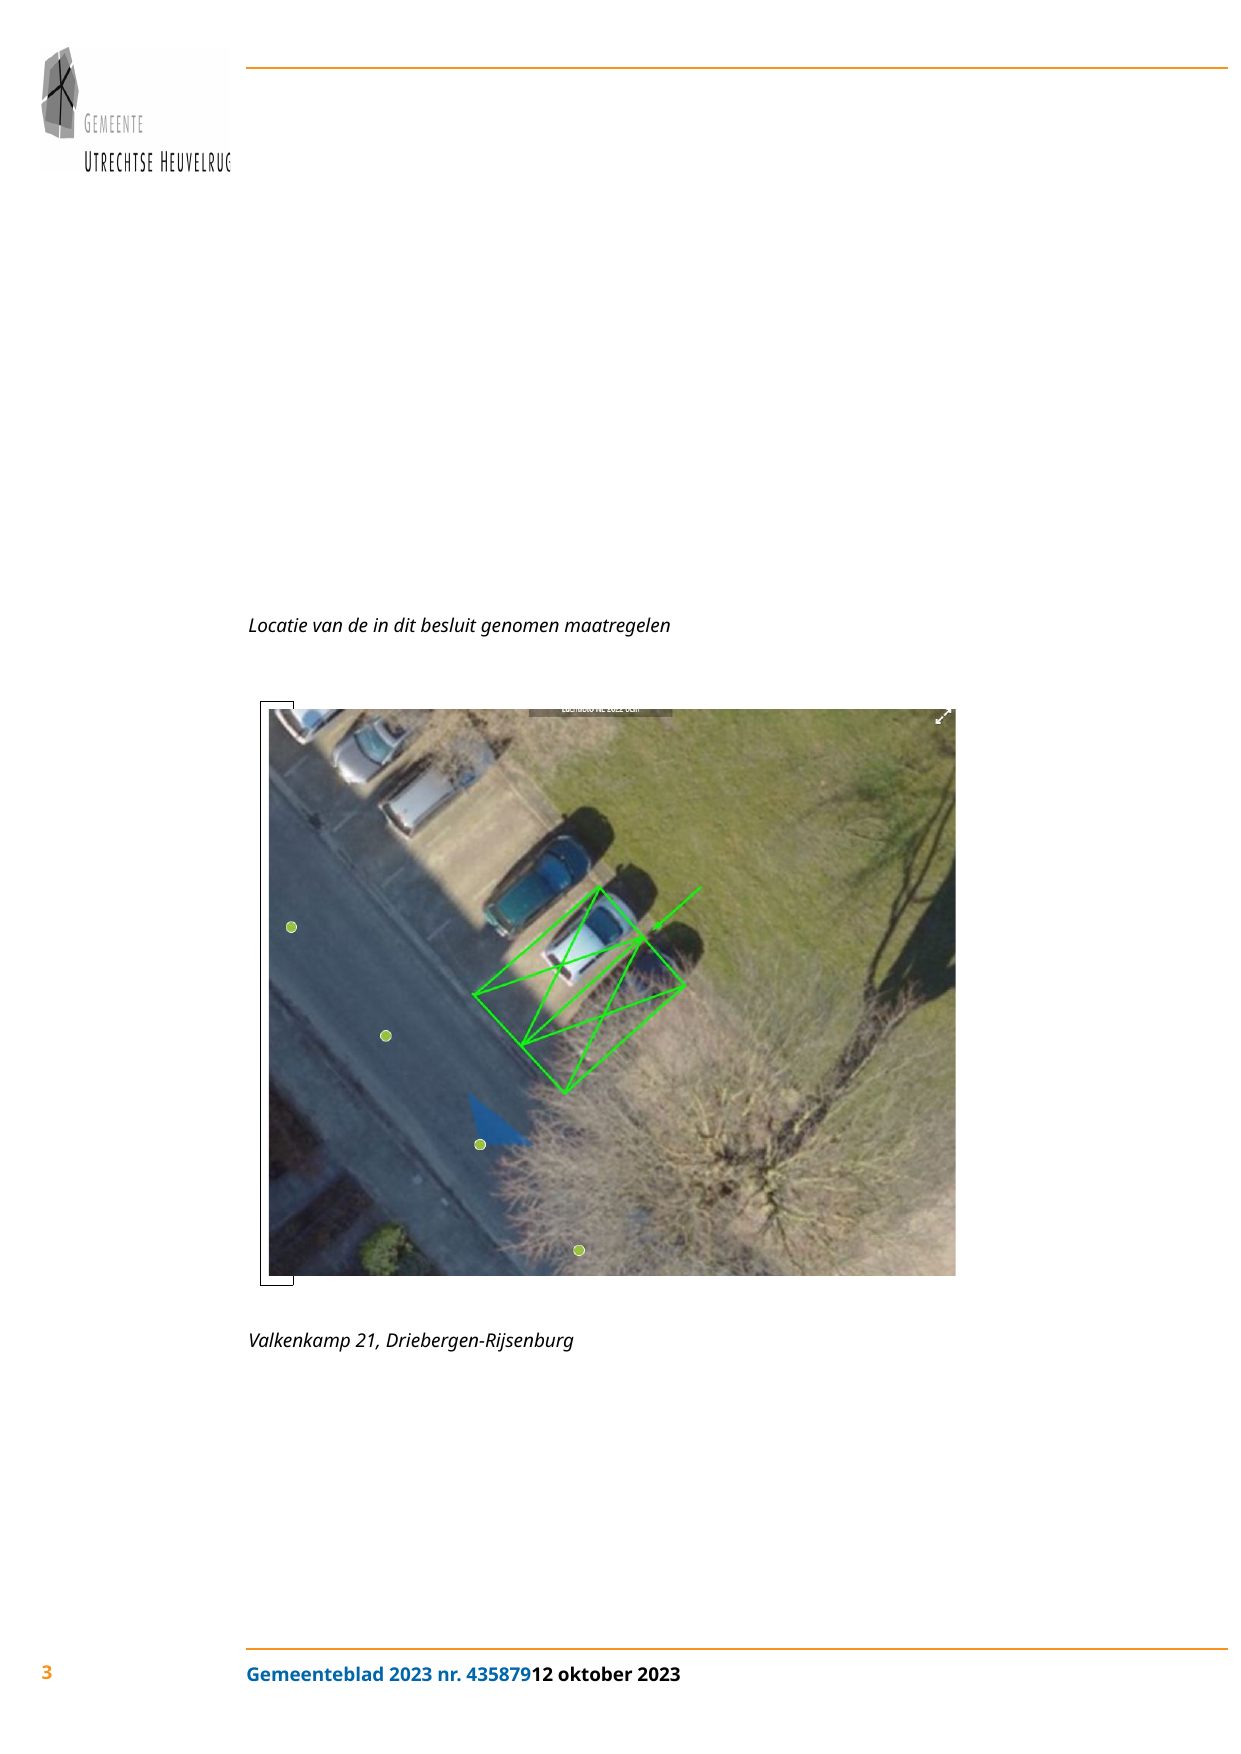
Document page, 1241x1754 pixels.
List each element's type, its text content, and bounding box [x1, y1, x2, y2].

picture [268, 709, 956, 1276]
text Valkenkamp 21, Driebergen-Rijsenburg [248, 1327, 1152, 1353]
picture [41, 47, 231, 172]
text Locatie van de in dit besluit genomen maatregelen [248, 612, 1152, 638]
